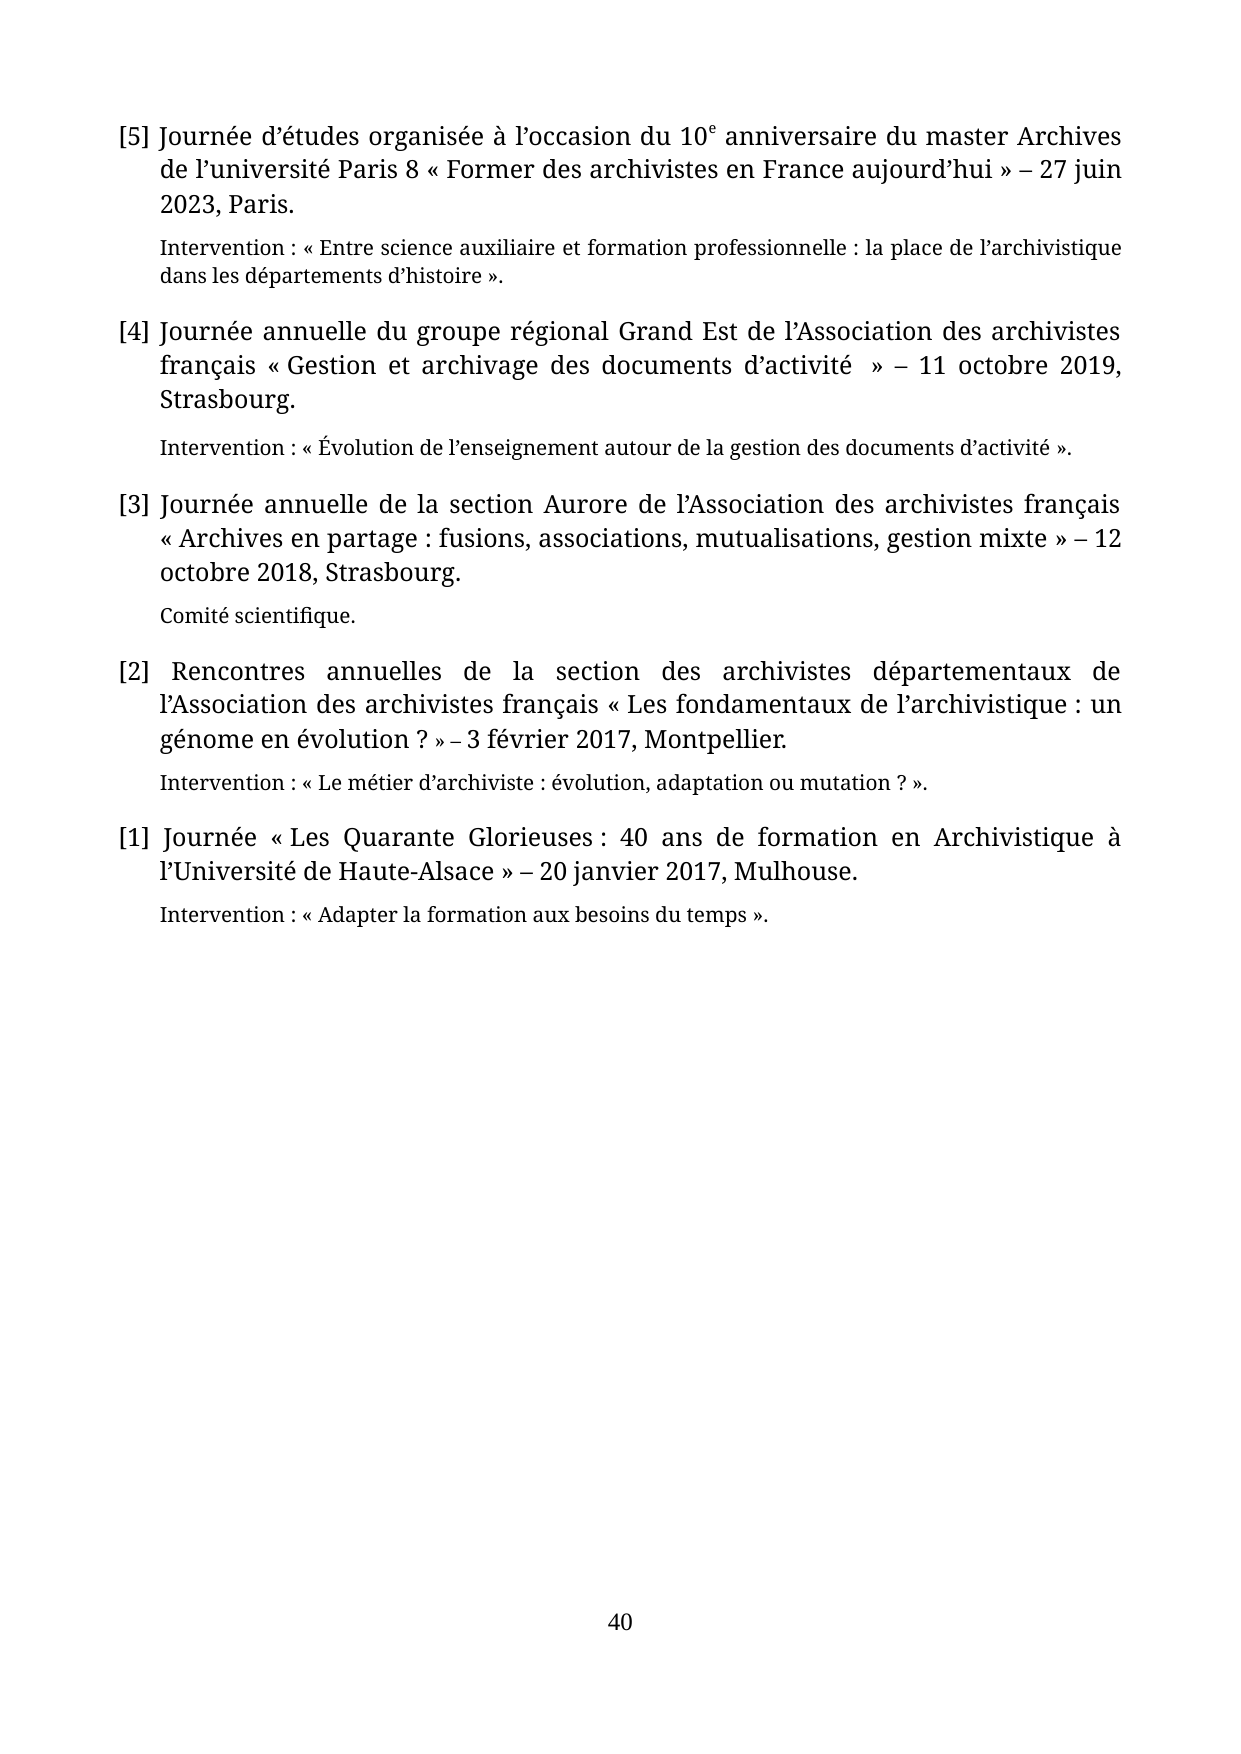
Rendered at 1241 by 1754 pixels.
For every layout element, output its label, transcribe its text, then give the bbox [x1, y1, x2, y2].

text Intervention : « Le métier d’archiviste : évolution, adaptation ou mutation ? ». [159, 768, 1122, 796]
text [1] Journée « Les Quarante Glorieuses : 40 ans de formation en Archivistique à l’Université de Haute-Alsace » – 20 janvier 2017, Mulhouse. [118, 820, 1122, 888]
text [2] Rencontres annuelles de la section des archivistes départementaux de l’Association des archivistes français « Les fondamentaux de l’archivistique : un génome en évolution ? » – 3 février 2017, Montpellier. [118, 653, 1122, 755]
text [3] Journée annuelle de la section Aurore de l’Association des archivistes français « Archives en partage : fusions, associations, mutualisations, gestion mixte » – 12 octobre 2018, Strasbourg. [118, 487, 1122, 589]
text Intervention : « Entre science auxiliaire et formation professionnelle : la place de l’archivistique dans les départements d’histoire ». [100, 233, 1122, 289]
text Intervention : « Évolution de l’enseignement autour de la gestion des documents d’activité ». [100, 428, 1122, 462]
text Comité scientifique. [159, 601, 1122, 629]
text [5] Journée d’études organisée à l’occasion du 10e anniversaire du master Archives de l’université Paris 8 « Former des archivistes en France aujourd’hui » – 27 juin 2023, Paris. [118, 118, 1122, 220]
text Intervention : « Adapter la formation aux besoins du temps ». [159, 900, 1122, 929]
text [4] Journée annuelle du groupe régional Grand Est de l’Association des archivistes français « Gestion et archivage des documents d’activité » – 11 octobre 2019, Strasbourg. [118, 314, 1122, 416]
